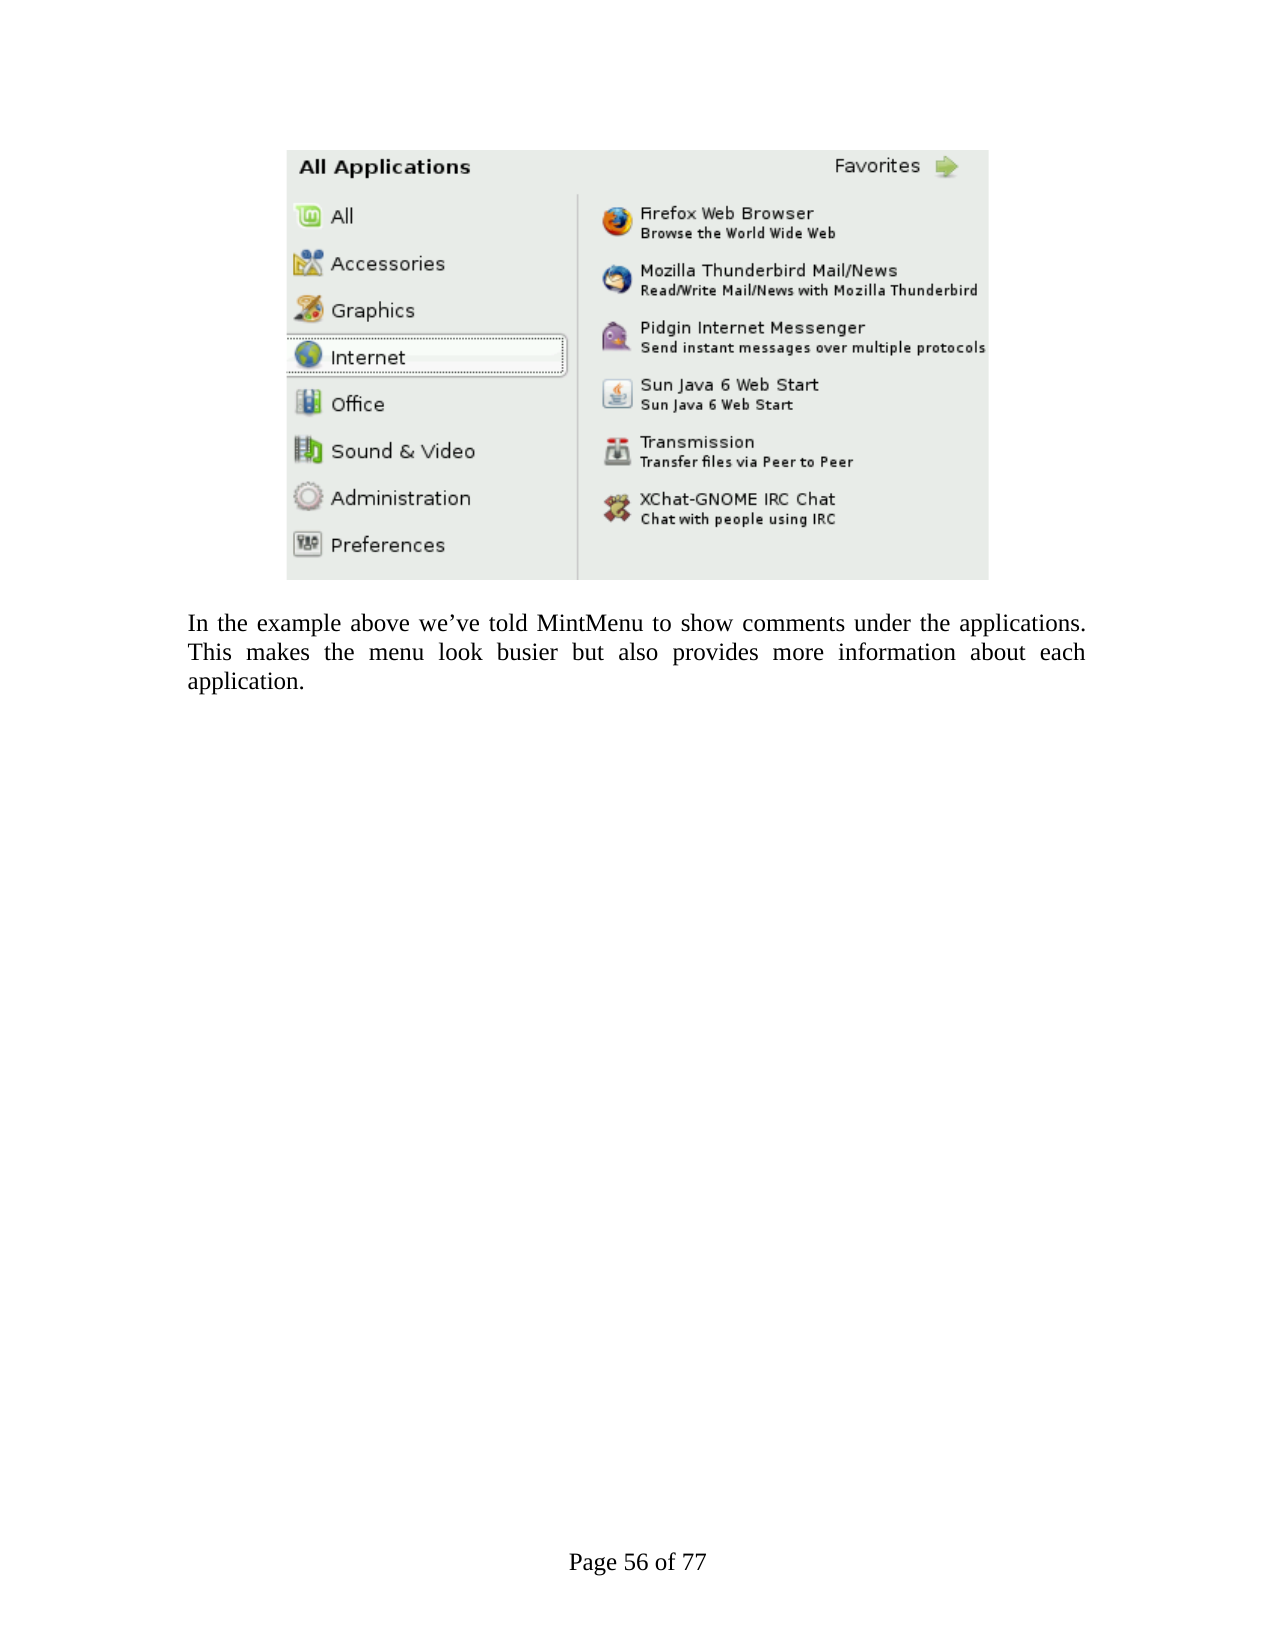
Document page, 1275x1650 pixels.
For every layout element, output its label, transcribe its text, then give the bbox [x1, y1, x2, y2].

text In the example above we’ve told MintMenu to show comments under the applications. This makes the menu look busier but also provides more information about each application. [187, 608, 1087, 695]
picture [286, 150, 989, 580]
